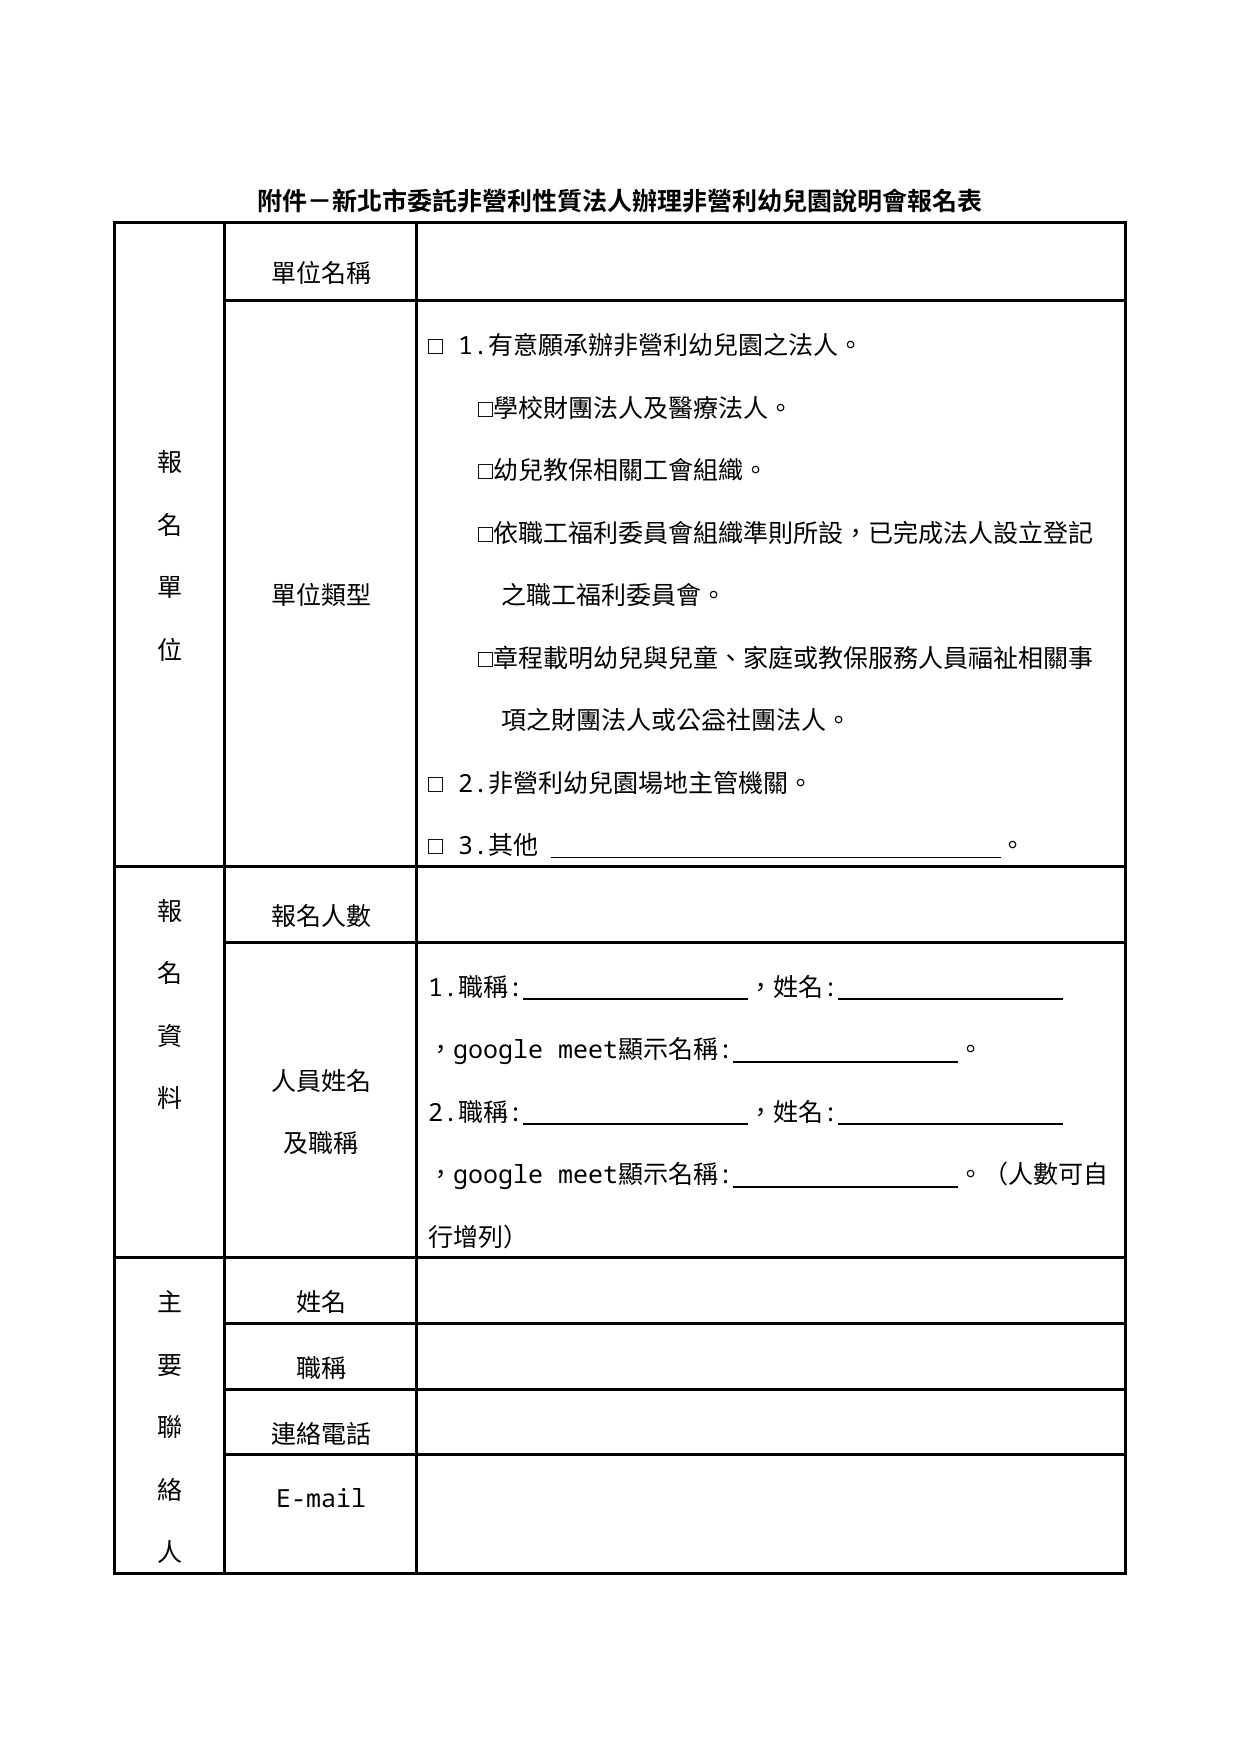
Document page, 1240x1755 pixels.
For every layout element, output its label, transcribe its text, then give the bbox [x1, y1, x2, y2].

text 附件－新北市委託非營利性質法人辦理非營利幼兒園說明會報名表 [187, 158, 1052, 221]
table_cell 職稱 [226, 1325, 415, 1387]
table_cell 主 要 聯 絡 人 [116, 1259, 223, 1572]
table_cell [418, 868, 1124, 941]
table_cell □ 1.有意願承辦非營利幼兒園之法人。 □學校財團法人及醫療法人。 □幼兒教保相關工會組織。 □依職工福利委員會組織準則所設，已完成法人設立登記之職工福利委員會。 □章程載明幼兒與兒童、家庭或教保服務人員福祉相關事項之財團法人或公益社團法人。 □ 2.非營利幼兒園場地主管機關。 □ 3.其他 。 [418, 302, 1124, 864]
table_cell [418, 1391, 1124, 1453]
table_header 單位名稱 [226, 224, 415, 299]
table_cell 單位類型 [226, 302, 415, 864]
table_cell [418, 1456, 1124, 1572]
table_cell [418, 1259, 1124, 1322]
table_cell 報名人數 [226, 868, 415, 941]
table_cell 報 名 資 料 [116, 868, 223, 1256]
table_cell 連絡電話 [226, 1391, 415, 1453]
table_cell 1.職稱: ，姓名: ，google meet顯示名稱: 。 2.職稱: ，姓名: ，google meet顯示名稱: 。（人數可自行增列） [418, 944, 1124, 1256]
table_header 報 名 單 位 [116, 224, 223, 864]
table_header [418, 224, 1124, 299]
table_cell 姓名 [226, 1259, 415, 1322]
table_cell 人員姓名 及職稱 [226, 944, 415, 1256]
table_cell [418, 1325, 1124, 1387]
table_cell E-mail [226, 1456, 415, 1572]
